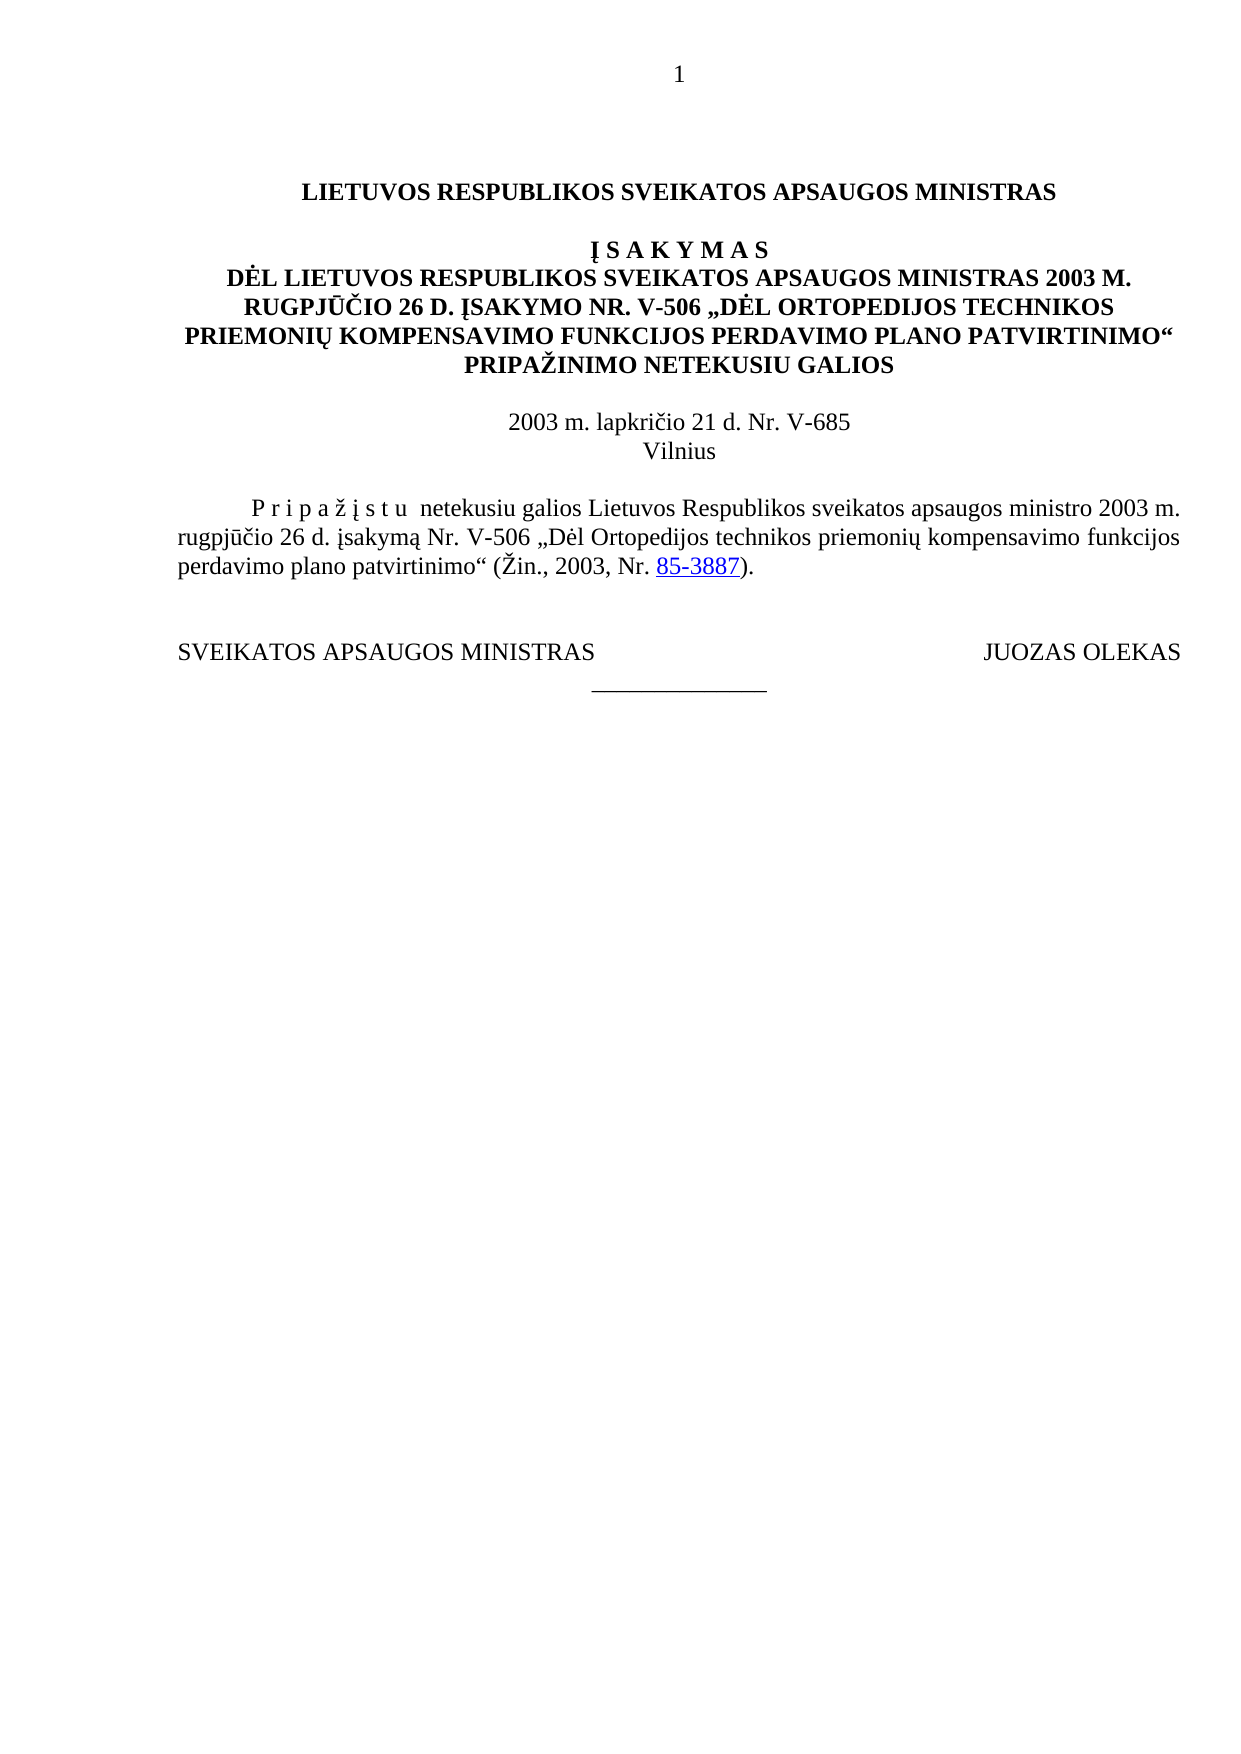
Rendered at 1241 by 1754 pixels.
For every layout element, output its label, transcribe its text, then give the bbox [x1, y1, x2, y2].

text DĖL LIETUVOS RESPUBLIKOS SVEIKATOS APSAUGOS MINISTRAS 2003 M. RUGPJŪČIO 26 D. ĮSAKYMO NR. V-506 „DĖL ORTOPEDIJOS TECHNIKOS PRIEMONIŲ KOMPENSAVIMO FUNKCIJOS PERDAVIMO PLANO PATVIRTINIMO“ PRIPAŽINIMO NETEKUSIU GALIOS [177, 263, 1181, 378]
text ______________ [177, 666, 1181, 695]
text Į S A K Y M A S [177, 235, 1181, 263]
text 2003 m. lapkričio 21 d. Nr. V-685 [177, 407, 1181, 436]
text Pripažįstu netekusiu galios Lietuvos Respublikos sveikatos apsaugos ministro 2003 m. rugpjūčio 26 d. įsakymą Nr. V-506 „Dėl Ortopedijos technikos priemonių kompensavimo funkcijos perdavimo plano patvirtinimo“ (Žin., 2003, Nr. 85-3887). [177, 493, 1181, 580]
text LIETUVOS RESPUBLIKOS SVEIKATOS APSAUGOS MINISTRAS [177, 177, 1181, 206]
text Vilnius [177, 436, 1181, 465]
text SVEIKATOS APSAUGOS MINISTRAS JUOZAS OLEKAS [177, 637, 1181, 666]
